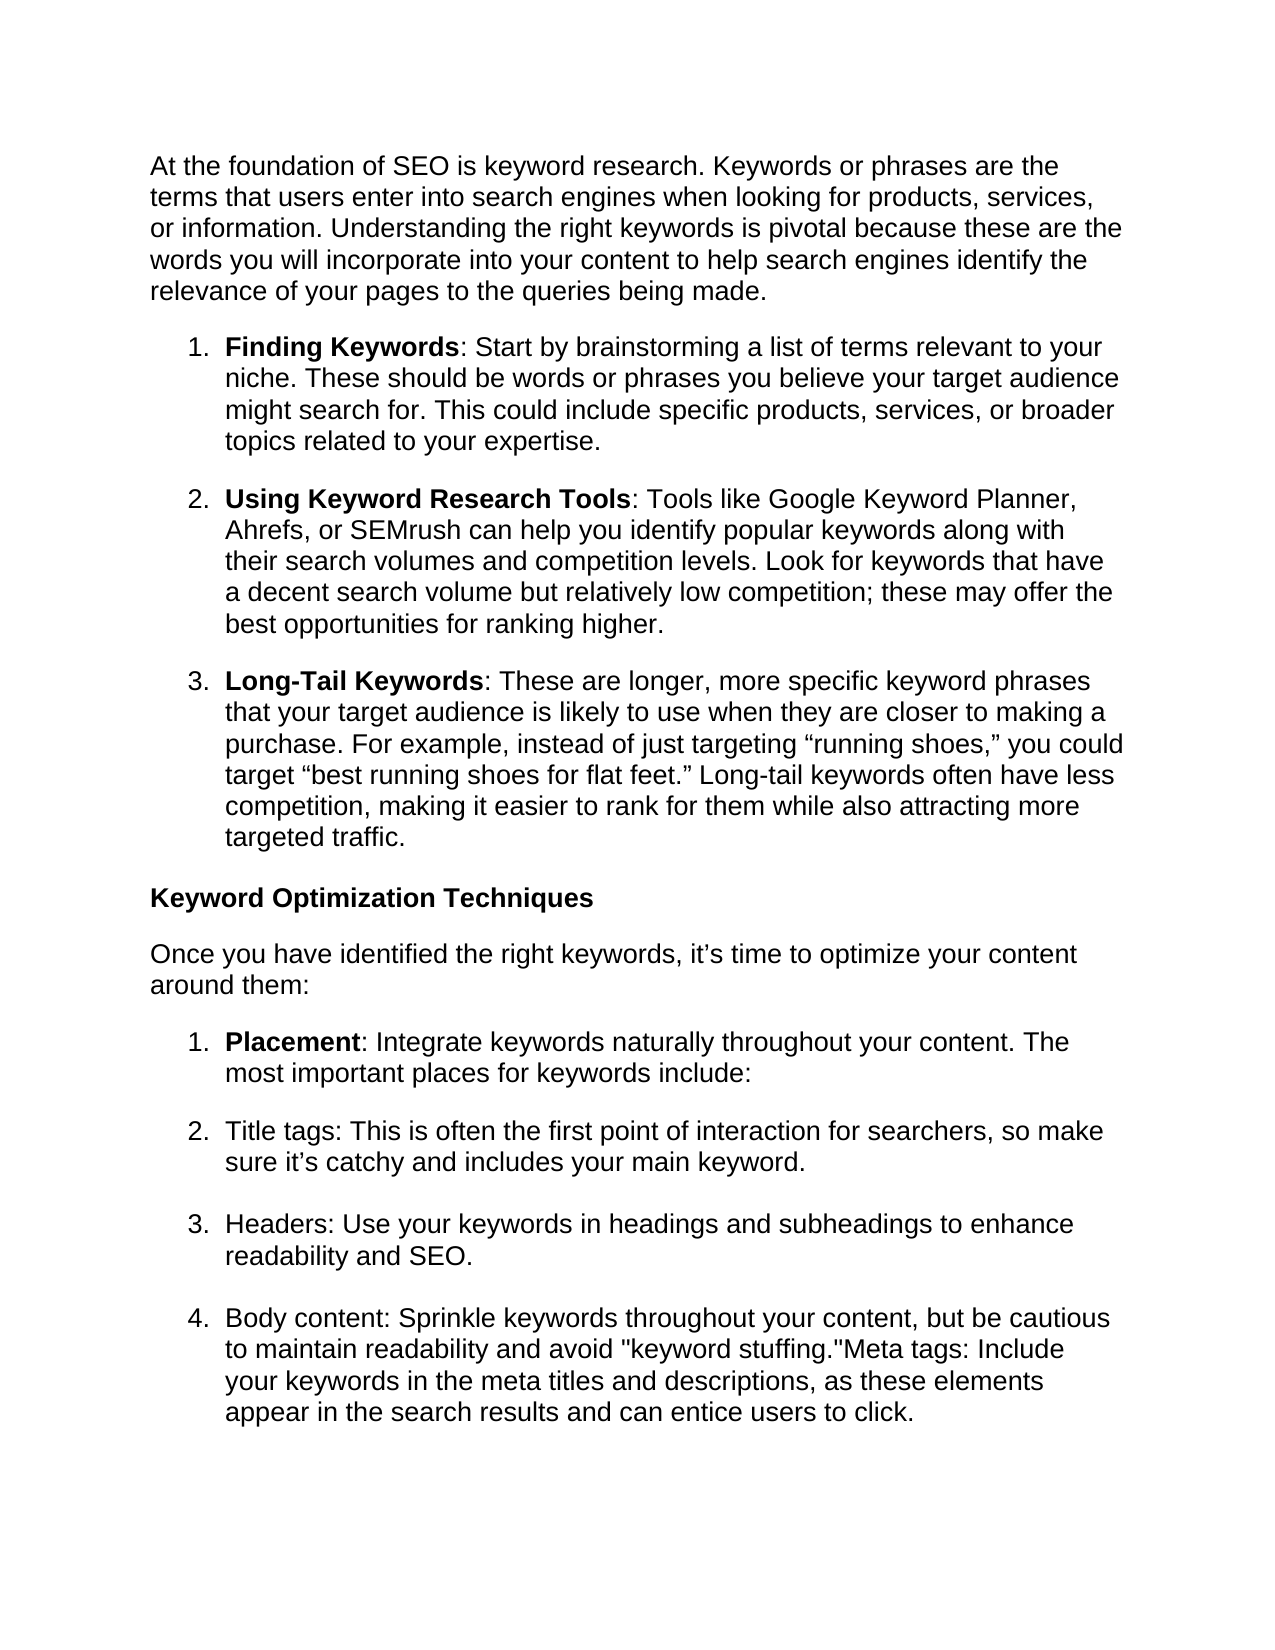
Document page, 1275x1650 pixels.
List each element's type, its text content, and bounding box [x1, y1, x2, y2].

list Finding Keywords: Start by brainstorming a list of terms relevant to your niche. These should be words or phrases you believe your target audience might search for. This could include specific products, services, or broader topics related to your expertise. [187, 331, 1125, 483]
list Body content: Sprinkle keywords throughout your content, but be cautious to maintain readability and avoid "keyword stuffing."Meta tags: Include your keywords in the meta titles and descriptions, as these elements appear in the search results and can entice users to click. [187, 1302, 1125, 1427]
text Once you have identified the right keywords, it’s time to optimize your content around them: [150, 938, 1125, 1001]
list Placement: Integrate keywords naturally throughout your content. The most important places for keywords include: [187, 1026, 1125, 1114]
list Using Keyword Research Tools: Tools like Google Keyword Planner, Ahrefs, or SEMrush can help you identify popular keywords along with their search volumes and competition levels. Look for keywords that have a decent search volume but relatively low competition; these may offer the best opportunities for ranking higher. [187, 483, 1125, 665]
text At the foundation of SEO is keyword research. Keywords or phrases are the terms that users enter into search engines when looking for products, services, or information. Understanding the right keywords is pivotal because these are the words you will incorporate into your content to help search engines identify the relevance of your pages to the queries being made. [150, 150, 1125, 306]
subtitle Keyword Optimization Techniques [150, 882, 1125, 913]
list Long-Tail Keywords: These are longer, more specific keyword phrases that your target audience is likely to use when they are closer to making a purchase. For example, instead of just targeting “running shoes,” you could target “best running shoes for flat feet.” Long-tail keywords often have less competition, making it easier to rank for them while also attracting more targeted traffic. [187, 665, 1125, 853]
list Headers: Use your keywords in headings and subheadings to enhance readability and SEO. [187, 1208, 1125, 1302]
list Title tags: This is often the first point of interaction for searchers, so make sure it’s catchy and includes your main keyword. [187, 1114, 1125, 1208]
